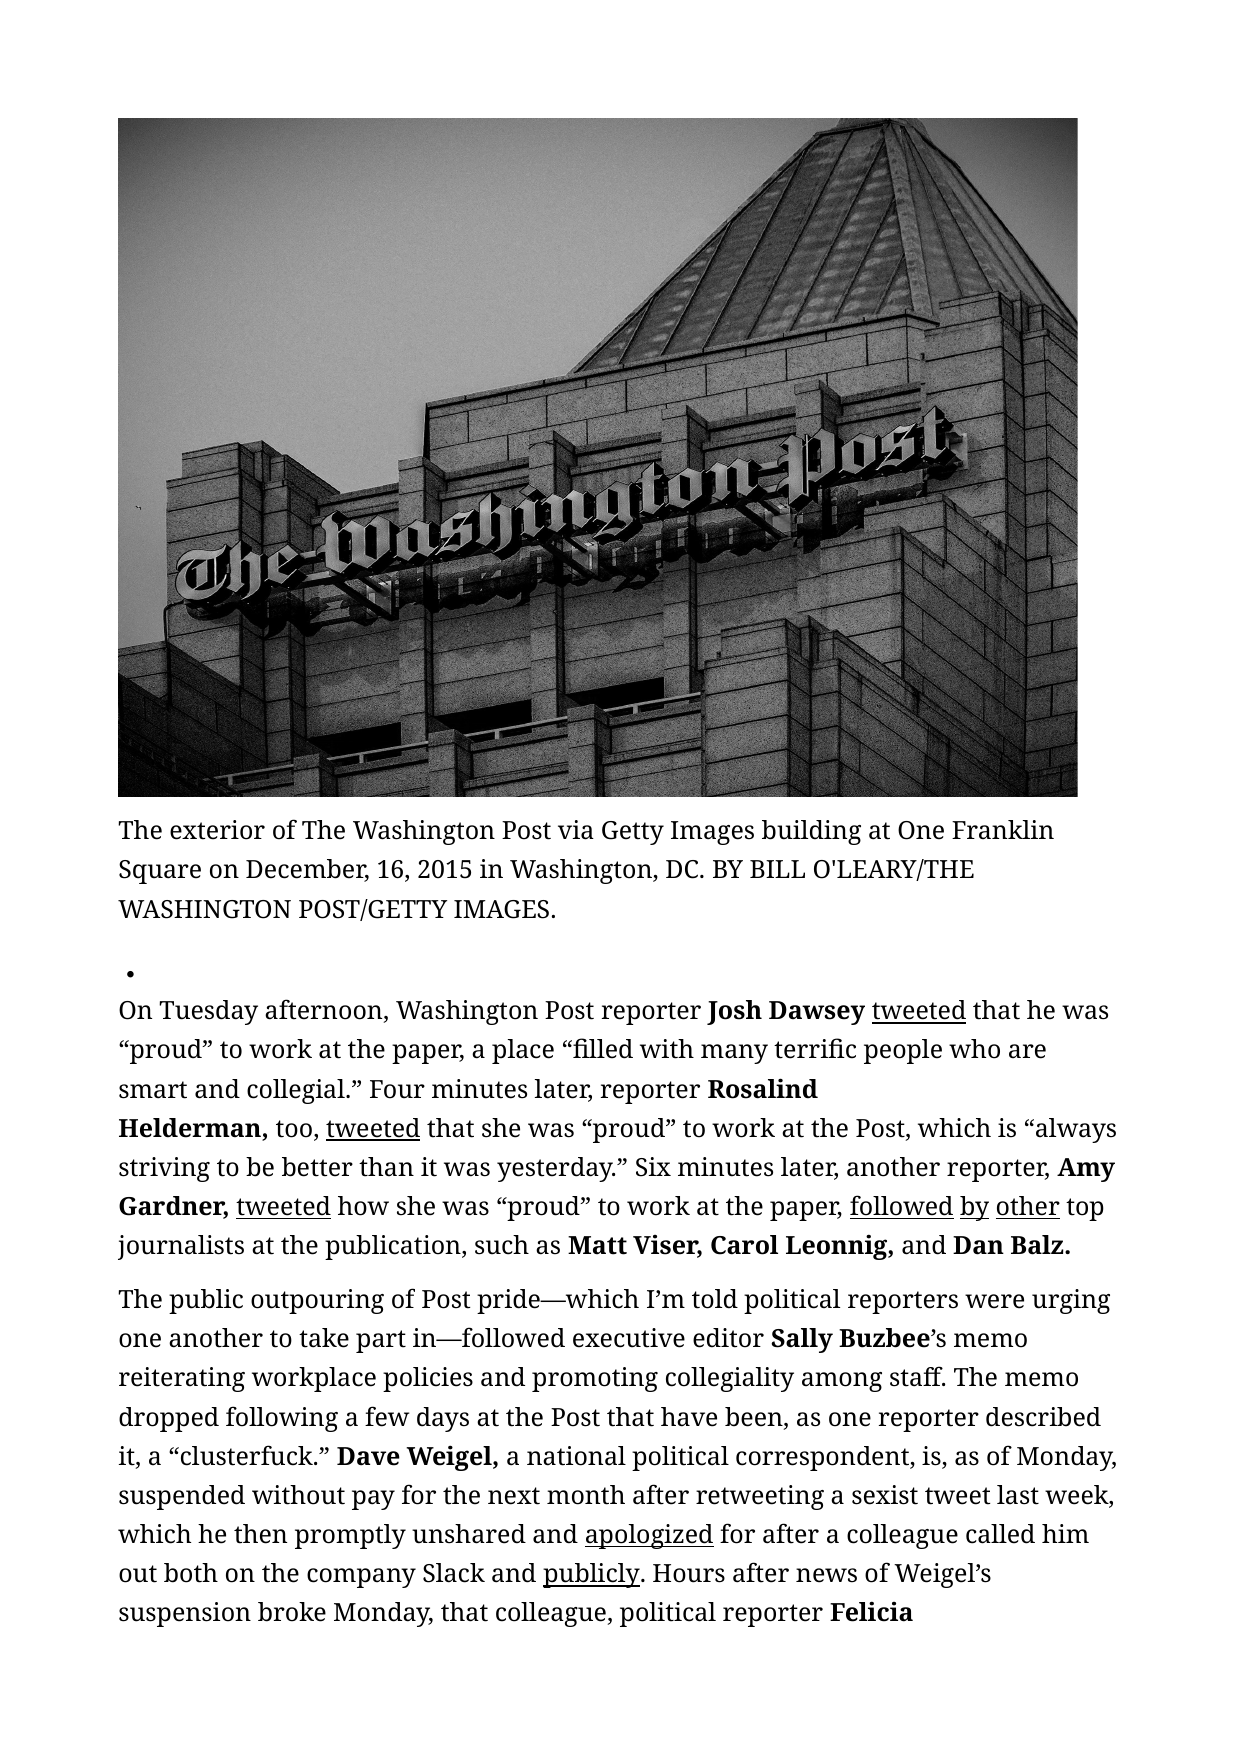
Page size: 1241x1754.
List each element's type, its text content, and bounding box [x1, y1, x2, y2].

text The public outpouring of Post pride—which I’m told political reporters were urging one another to take part in—followed executive editor Sally Buzbee’s memo reiterating workplace policies and promoting collegiality among staff. The memo dropped following a few days at the Post that have been, as one reporter described it, a “clusterfuck.” Dave Weigel, a national political correspondent, is, as of Monday, suspended without pay for the next month after retweeting a sexist tweet last week, which he then promptly unshared and apologized for after a colleague called him out both on the company Slack and publicly. Hours after news of Weigel’s suspension broke Monday, that colleague, political reporter Felicia [118, 1282, 1122, 1629]
text On Tuesday afternoon, Washington Post reporter Josh Dawsey tweeted that he was “proud” to work at the paper, a place “filled with many terrific people who are smart and collegial.” Four minutes later, reporter Rosalind Helderman, too, tweeted that she was “proud” to work at the Post, which is “always striving to be better than it was yesterday.” Six minutes later, another reporter, Amy Gardner, tweeted how she was “proud” to work at the paper, followed by other top journalists at the publication, such as Matt Viser, Carol Leonnig, and Dan Balz. [118, 993, 1122, 1262]
picture [118, 118, 1078, 797]
text The exterior of The Washington Post via Getty Images building at One Franklin Square on December, 16, 2015 in Washington, DC. BY BILL O'LEARY/THE WASHINGTON POST/GETTY IMAGES. [118, 813, 1122, 925]
